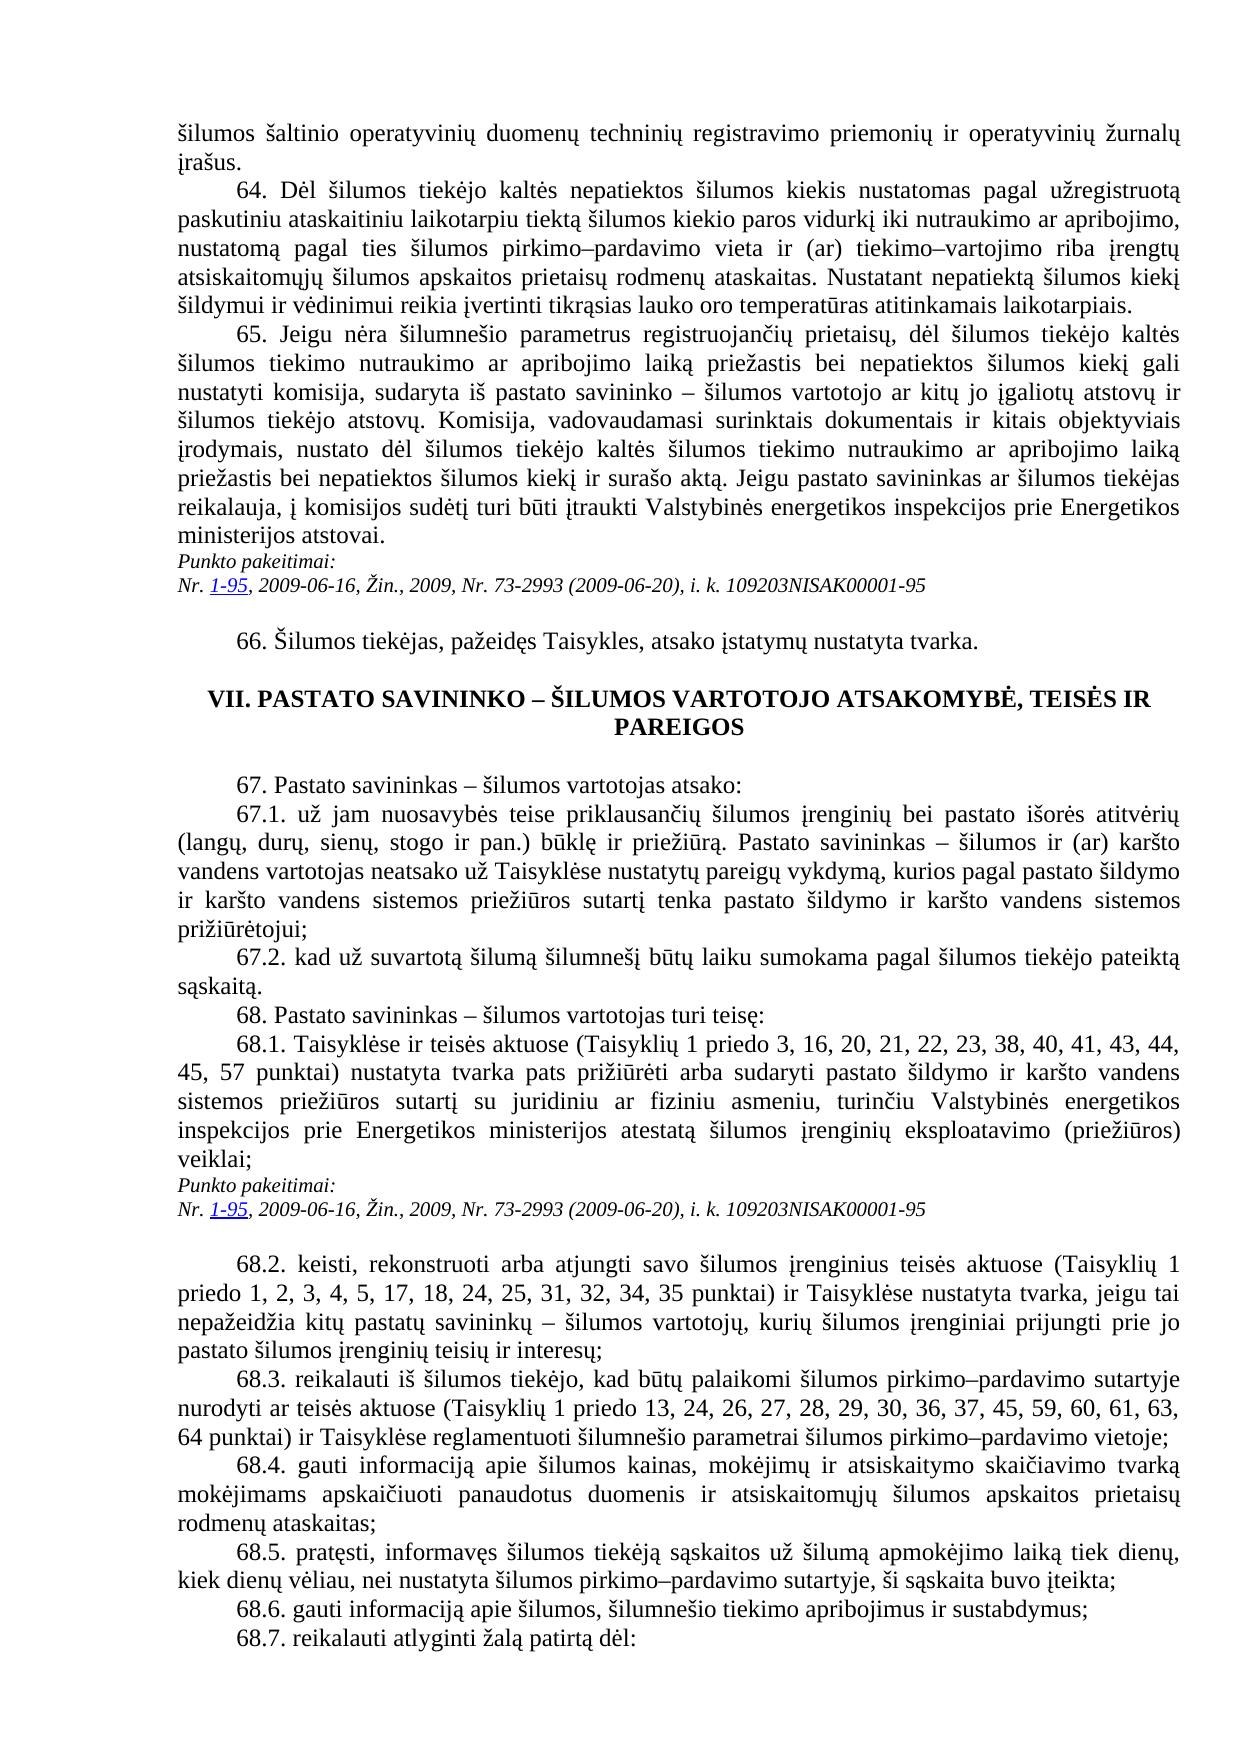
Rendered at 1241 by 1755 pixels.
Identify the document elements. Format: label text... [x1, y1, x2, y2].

text 68.6. gauti informaciją apie šilumos, šilumnešio tiekimo apribojimus ir sustabdymus; [177, 1594, 1181, 1623]
text 67.2. kad už suvartotą šilumą šilumnešį būtų laiku sumokama pagal šilumos tiekėjo pateiktą sąskaitą. [177, 942, 1181, 1000]
text Nr. 1-95, 2009-06-16, Žin., 2009, Nr. 73-2993 (2009-06-20), i. k. 109203NISAK00001-95 [177, 1197, 1181, 1221]
text 66. Šilumos tiekėjas, pažeidęs Taisykles, atsako įstatymų nustatyta tvarka. [177, 626, 1181, 655]
text Punkto pakeitimai: [177, 1172, 1181, 1197]
text 67. Pastato savininkas – šilumos vartotojas atsako: [177, 770, 1181, 799]
text 68.2. keisti, rekonstruoti arba atjungti savo šilumos įrenginius teisės aktuose (Taisyklių 1 priedo 1, 2, 3, 4, 5, 17, 18, 24, 25, 31, 32, 34, 35 punktai) ir Taisyklėse nustatyta tvarka, jeigu tai nepažeidžia kitų pastatų savininkų – šilumos vartotojų, kurių šilumos įrenginiai prijungti prie jo pastato šilumos įrenginių teisių ir interesų; [177, 1249, 1181, 1364]
text 68.3. reikalauti iš šilumos tiekėjo, kad būtų palaikomi šilumos pirkimo–pardavimo sutartyje nurodyti ar teisės aktuose (Taisyklių 1 priedo 13, 24, 26, 27, 28, 29, 30, 36, 37, 45, 59, 60, 61, 63, 64 punktai) ir Taisyklėse reglamentuoti šilumnešio parametrai šilumos pirkimo–pardavimo vietoje; [177, 1364, 1181, 1451]
text 68.1. Taisyklėse ir teisės aktuose (Taisyklių 1 priedo 3, 16, 20, 21, 22, 23, 38, 40, 41, 43, 44, 45, 57 punktai) nustatyta tvarka pats prižiūrėti arba sudaryti pastato šildymo ir karšto vandens sistemos priežiūros sutartį su juridiniu ar fiziniu asmeniu, turinčiu Valstybinės energetikos inspekcijos prie Energetikos ministerijos atestatą šilumos įrenginių eksploatavimo (priežiūros) veiklai; [177, 1029, 1181, 1172]
text 67.1. už jam nuosavybės teise priklausančių šilumos įrenginių bei pastato išorės atitvėrių (langų, durų, sienų, stogo ir pan.) būklę ir priežiūrą. Pastato savininkas – šilumos ir (ar) karšto vandens vartotojas neatsako už Taisyklėse nustatytų pareigų vykdymą, kurios pagal pastato šildymo ir karšto vandens sistemos priežiūros sutartį tenka pastato šildymo ir karšto vandens sistemos prižiūrėtojui; [177, 799, 1181, 942]
text 65. Jeigu nėra šilumnešio parametrus registruojančių prietaisų, dėl šilumos tiekėjo kaltės šilumos tiekimo nutraukimo ar apribojimo laiką priežastis bei nepatiektos šilumos kiekį gali nustatyti komisija, sudaryta iš pastato savininko – šilumos vartotojo ar kitų jo įgaliotų atstovų ir šilumos tiekėjo atstovų. Komisija, vadovaudamasi surinktais dokumentais ir kitais objektyviais įrodymais, nustato dėl šilumos tiekėjo kaltės šilumos tiekimo nutraukimo ar apribojimo laiką priežastis bei nepatiektos šilumos kiekį ir surašo aktą. Jeigu pastato savininkas ar šilumos tiekėjas reikalauja, į komisijos sudėtį turi būti įtraukti Valstybinės energetikos inspekcijos prie Energetikos ministerijos atstovai. [177, 319, 1181, 549]
text 68.7. reikalauti atlyginti žalą patirtą dėl: [177, 1623, 1181, 1652]
text Punkto pakeitimai: [177, 549, 1181, 573]
text VII. PASTATO SAVININKO – ŠILUMOS VARTOTOJO ATSAKOMYBĖ, TEISĖS IR PAREIGOS [177, 684, 1181, 741]
text 68. Pastato savininkas – šilumos vartotojas turi teisę: [177, 1000, 1181, 1029]
text 64. Dėl šilumos tiekėjo kaltės nepatiektos šilumos kiekis nustatomas pagal užregistruotą paskutiniu ataskaitiniu laikotarpiu tiektą šilumos kiekio paros vidurkį iki nutraukimo ar apribojimo, nustatomą pagal ties šilumos pirkimo–pardavimo vieta ir (ar) tiekimo–vartojimo riba įrengtų atsiskaitomųjų šilumos apskaitos prietaisų rodmenų ataskaitas. Nustatant nepatiektą šilumos kiekį šildymui ir vėdinimui reikia įvertinti tikrąsias lauko oro temperatūras atitinkamais laikotarpiais. [177, 176, 1181, 319]
text Nr. 1-95, 2009-06-16, Žin., 2009, Nr. 73-2993 (2009-06-20), i. k. 109203NISAK00001-95 [177, 573, 1181, 597]
text 68.5. pratęsti, informavęs šilumos tiekėją sąskaitos už šilumą apmokėjimo laiką tiek dienų, kiek dienų vėliau, nei nustatyta šilumos pirkimo–pardavimo sutartyje, ši sąskaita buvo įteikta; [177, 1537, 1181, 1594]
text šilumos šaltinio operatyvinių duomenų techninių registravimo priemonių ir operatyvinių žurnalų įrašus. [177, 118, 1181, 176]
text 68.4. gauti informaciją apie šilumos kainas, mokėjimų ir atsiskaitymo skaičiavimo tvarką mokėjimams apskaičiuoti panaudotus duomenis ir atsiskaitomųjų šilumos apskaitos prietaisų rodmenų ataskaitas; [177, 1451, 1181, 1537]
